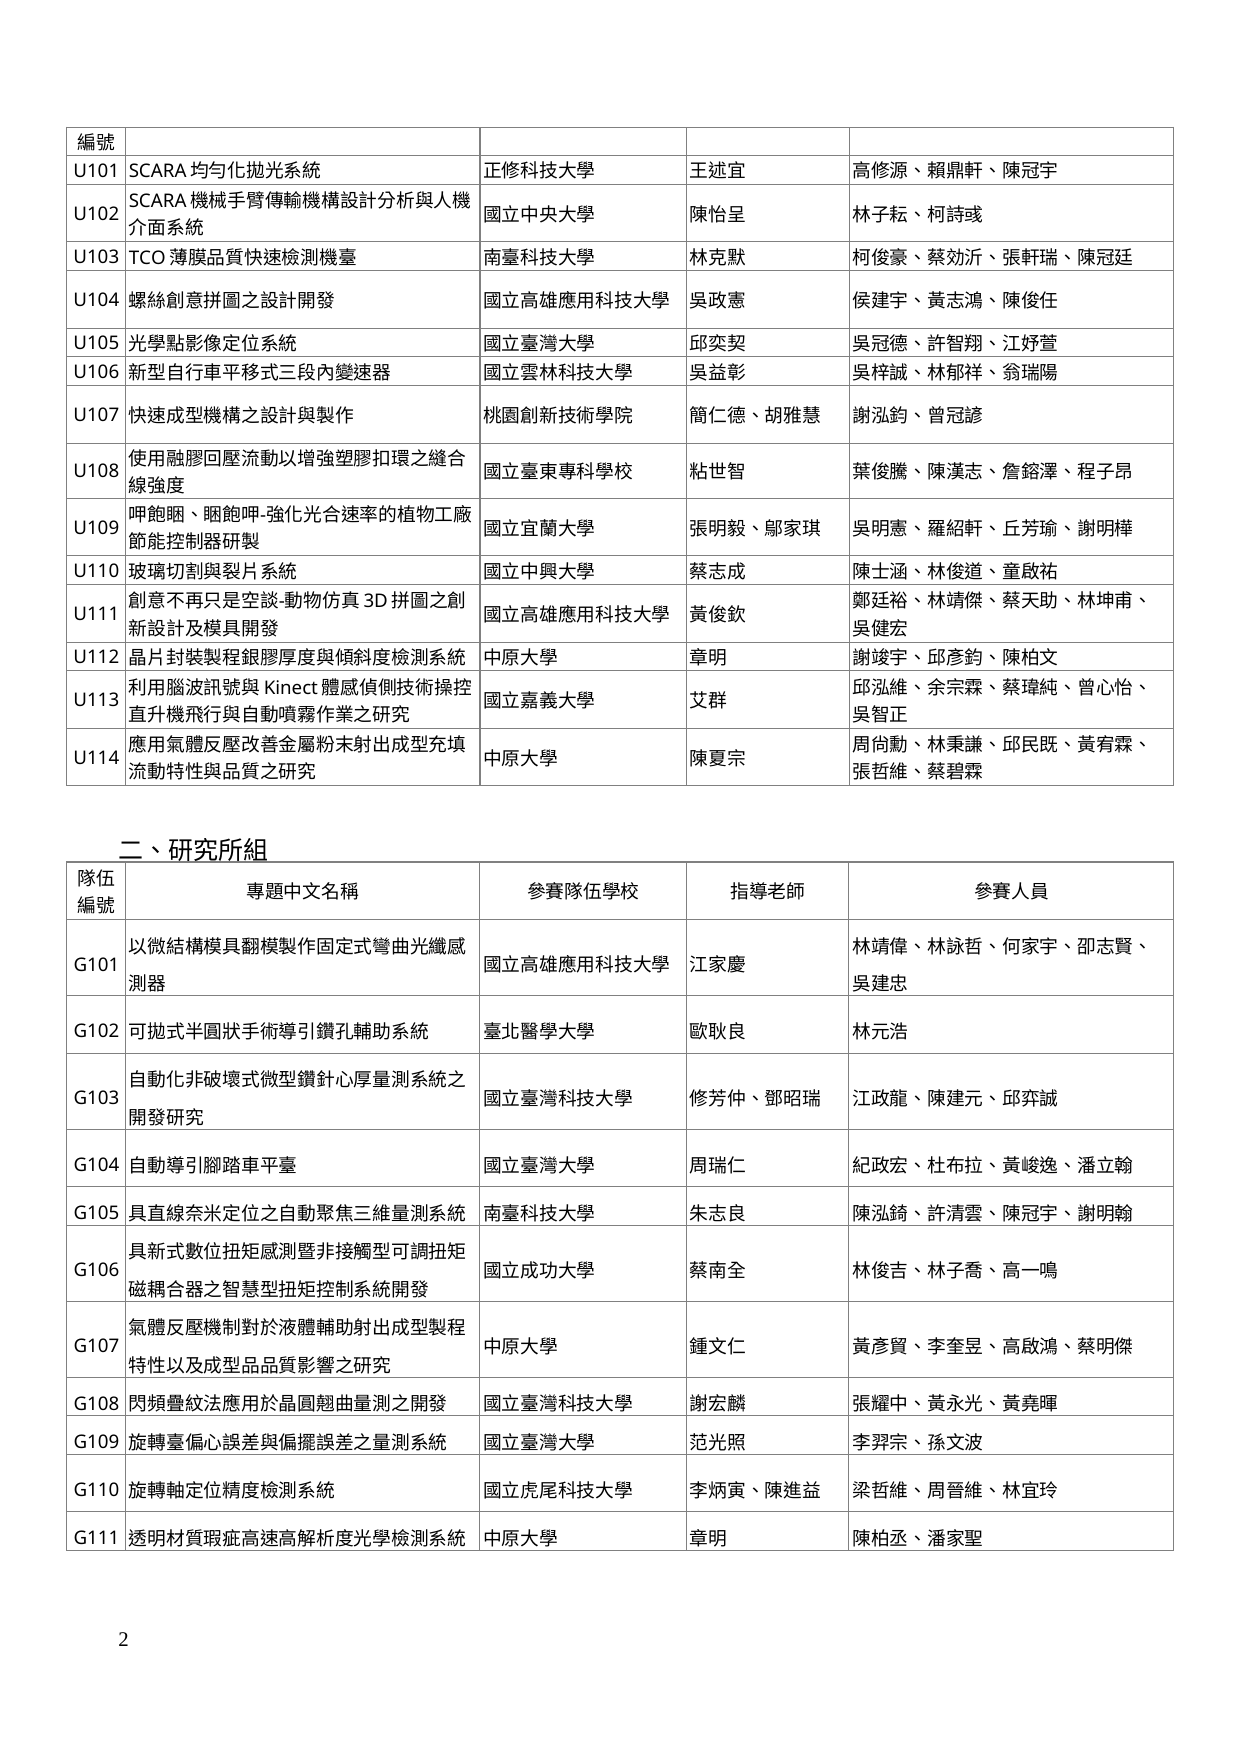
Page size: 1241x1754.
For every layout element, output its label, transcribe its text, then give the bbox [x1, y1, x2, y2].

table_cell 閃頻疊紋法應用於晶圓翹曲量測之開發 [126, 1378, 479, 1415]
table_cell 陳怡呈 [687, 185, 849, 241]
table_cell G108 [67, 1378, 125, 1415]
table_cell 王述宜 [687, 156, 849, 184]
table_cell 侯建宇、黃志鴻、陳俊任 [850, 271, 1173, 327]
table_cell 具直線奈米定位之自動聚焦三維量測系統 [126, 1187, 479, 1224]
table_cell 應用氣體反壓改善金屬粉末射出成型充填流動特性與品質之研究 [126, 729, 479, 785]
table_cell 國立臺灣科技大學 [480, 1378, 686, 1415]
table_cell 國立中興大學 [481, 556, 686, 584]
table_cell 吳政憲 [687, 271, 849, 327]
table_cell G109 [67, 1416, 125, 1454]
table_cell G103 [67, 1054, 125, 1128]
table_cell 黃俊欽 [687, 585, 849, 642]
table_cell 國立成功大學 [480, 1226, 686, 1301]
table_cell 國立雲林科技大學 [481, 357, 686, 385]
table_cell 國立臺灣大學 [481, 329, 686, 356]
table_cell 簡仁德、胡雅慧 [687, 386, 849, 442]
table_cell 旋轉臺偏心誤差與偏擺誤差之量測系統 [126, 1416, 479, 1454]
table_cell 中原大學 [481, 643, 686, 670]
table_cell 林靖偉、林詠哲、何家宇、卲志賢、吳建忠 [849, 920, 1173, 995]
table_cell 國立臺東專科學校 [481, 444, 686, 498]
table_header 專題中文名稱 [126, 863, 479, 919]
table_cell 國立中央大學 [481, 185, 686, 241]
table_cell U103 [67, 242, 125, 270]
table_cell 柯俊豪、蔡効沂、張軒瑞、陳冠廷 [850, 242, 1173, 270]
table_cell 修芳仲、鄧昭瑞 [687, 1054, 848, 1128]
table_cell 李羿宗、孫文波 [849, 1416, 1173, 1454]
table_cell 可拋式半圓狀手術導引鑽孔輔助系統 [126, 996, 479, 1052]
table_cell 光學點影像定位系統 [126, 329, 479, 356]
table_header [481, 128, 686, 155]
table_cell U112 [67, 643, 125, 670]
table_cell 粘世智 [687, 444, 849, 498]
table_cell G104 [67, 1130, 125, 1186]
table_cell U107 [67, 386, 125, 442]
table_cell G102 [67, 996, 125, 1052]
table_cell 透明材質瑕疵高速高解析度光學檢測系統 [126, 1512, 479, 1550]
table_cell 南臺科技大學 [481, 242, 686, 270]
table_cell 陳泓錡、許清雲、陳冠宇、謝明翰 [849, 1187, 1173, 1224]
table_cell 謝泓鈞、曾冠諺 [850, 386, 1173, 442]
table_cell U114 [67, 729, 125, 785]
table_cell 南臺科技大學 [480, 1187, 686, 1224]
table_cell 吳明憲、羅紹軒、丘芳瑜、謝明樺 [850, 499, 1173, 555]
table_cell U101 [67, 156, 125, 184]
table_cell U110 [67, 556, 125, 584]
table_cell 國立臺灣大學 [480, 1416, 686, 1454]
table_cell 陳柏丞、潘家聖 [849, 1512, 1173, 1550]
table_cell SCARA均勻化拋光系統 [126, 156, 479, 184]
table_cell SCARA機械手臂傳輸機構設計分析與人機介面系統 [126, 185, 479, 241]
table_cell U111 [67, 585, 125, 642]
table_cell G105 [67, 1187, 125, 1224]
table_cell 中原大學 [480, 1512, 686, 1550]
table_cell 國立高雄應用科技大學 [481, 271, 686, 327]
table_cell 氣體反壓機制對於液體輔助射出成型製程特性以及成型品品質影響之研究 [126, 1302, 479, 1377]
table_cell 鄭廷裕、林靖傑、蔡天助、林坤甫、吳健宏 [850, 585, 1173, 642]
table_cell 蔡志成 [687, 556, 849, 584]
table_cell 晶片封裝製程銀膠厚度與傾斜度檢測系統 [126, 643, 479, 670]
table_cell 吳梓誠、林郁祥、翁瑞陽 [850, 357, 1173, 385]
table_cell 范光照 [687, 1416, 848, 1454]
table_cell U109 [67, 499, 125, 555]
table_cell 林克默 [687, 242, 849, 270]
table_cell 吳冠德、許智翔、江妤萱 [850, 329, 1173, 356]
table_cell 陳夏宗 [687, 729, 849, 785]
table_cell U106 [67, 357, 125, 385]
table_header 指導老師 [687, 863, 848, 919]
table_cell U105 [67, 329, 125, 356]
table_cell 臺北醫學大學 [480, 996, 686, 1052]
table_cell 艾群 [687, 671, 849, 728]
table_cell 利用腦波訊號與Kinect體感偵側技術操控直升機飛行與自動噴霧作業之研究 [126, 671, 479, 728]
table_cell U104 [67, 271, 125, 327]
table_cell 國立臺灣大學 [480, 1130, 686, 1186]
table_cell U113 [67, 671, 125, 728]
table_cell 快速成型機構之設計與製作 [126, 386, 479, 442]
table_cell 國立宜蘭大學 [481, 499, 686, 555]
table_cell U108 [67, 444, 125, 498]
table_cell 蔡南全 [687, 1226, 848, 1301]
table_cell 葉俊騰、陳漢志、詹鎔澤、程子昂 [850, 444, 1173, 498]
table_cell 張明毅、鄔家琪 [687, 499, 849, 555]
table_cell 梁哲維、周晉維、林宜玲 [849, 1455, 1173, 1511]
table_cell 桃園創新技術學院 [481, 386, 686, 442]
table_cell 江家慶 [687, 920, 848, 995]
table_cell 李炳寅、陳進益 [687, 1455, 848, 1511]
table_header [850, 128, 1173, 155]
table_cell 林元浩 [849, 996, 1173, 1052]
table_cell 新型自行車平移式三段內變速器 [126, 357, 479, 385]
table_cell 周瑞仁 [687, 1130, 848, 1186]
table_header 參賽隊伍學校 [480, 863, 686, 919]
table_header [126, 128, 479, 155]
table_cell 黃彥貿、李奎昱、高啟鴻、蔡明傑 [849, 1302, 1173, 1377]
table_cell 吳益彰 [687, 357, 849, 385]
table_cell 國立臺灣科技大學 [480, 1054, 686, 1128]
table_cell 螺絲創意拼圖之設計開發 [126, 271, 479, 327]
table_cell 國立嘉義大學 [481, 671, 686, 728]
table_cell 使用融膠回壓流動以增強塑膠扣環之縫合線強度 [126, 444, 479, 498]
table_header 參賽人員 [849, 863, 1173, 919]
table_cell 自動導引腳踏車平臺 [126, 1130, 479, 1186]
table_cell G106 [67, 1226, 125, 1301]
table_cell 鍾文仁 [687, 1302, 848, 1377]
table_cell 邱泓維、余宗霖、蔡瑋純、曾心怡、吳智正 [850, 671, 1173, 728]
table_cell 國立高雄應用科技大學 [481, 585, 686, 642]
table_cell G110 [67, 1455, 125, 1511]
table_cell 玻璃切割與裂片系統 [126, 556, 479, 584]
table_cell 江政龍、陳建元、邱弈誠 [849, 1054, 1173, 1128]
table_cell U102 [67, 185, 125, 241]
table_cell 紀政宏、杜布拉、黃峻逸、潘立翰 [849, 1130, 1173, 1186]
table_cell 國立高雄應用科技大學 [480, 920, 686, 995]
table_cell 以微結構模具翻模製作固定式彎曲光纖感測器 [126, 920, 479, 995]
table_cell 周尙勳、林秉謙、邱民既、黃宥霖、張哲維、蔡碧霖 [850, 729, 1173, 785]
table_header [687, 128, 849, 155]
table_cell 章明 [687, 643, 849, 670]
table_cell 林子耘、柯詩彧 [850, 185, 1173, 241]
table_cell 中原大學 [481, 729, 686, 785]
table_cell TCO薄膜品質快速檢測機臺 [126, 242, 479, 270]
table_cell 歐耿良 [687, 996, 848, 1052]
table_cell 正修科技大學 [481, 156, 686, 184]
table_cell 創意不再只是空談-動物仿真3D拼圖之創新設計及模具開發 [126, 585, 479, 642]
table_cell 謝竣宇、邱彥鈞、陳柏文 [850, 643, 1173, 670]
table_cell 謝宏麟 [687, 1378, 848, 1415]
text 二、研究所組 [118, 824, 1122, 861]
table_cell 自動化非破壞式微型鑽針心厚量測系統之開發研究 [126, 1054, 479, 1128]
table_cell G107 [67, 1302, 125, 1377]
table_cell 呷飽睏、睏飽呷-強化光合速率的植物工廠節能控制器研製 [126, 499, 479, 555]
table_header 隊伍編號 [67, 863, 125, 919]
table_cell 朱志良 [687, 1187, 848, 1224]
table_cell 高修源、賴鼎軒、陳冠宇 [850, 156, 1173, 184]
table_cell 林俊吉、林子喬、高一鳴 [849, 1226, 1173, 1301]
table_cell 具新式數位扭矩感測暨非接觸型可調扭矩磁耦合器之智慧型扭矩控制系統開發 [126, 1226, 479, 1301]
table_cell 旋轉軸定位精度檢測系統 [126, 1455, 479, 1511]
table_cell 國立虎尾科技大學 [480, 1455, 686, 1511]
table_cell 張耀中、黃永光、黃堯暉 [849, 1378, 1173, 1415]
table_cell 陳士涵、林俊道、童啟祐 [850, 556, 1173, 584]
table_cell 邱奕契 [687, 329, 849, 356]
table_cell G111 [67, 1512, 125, 1550]
table_cell G101 [67, 920, 125, 995]
table_cell 章明 [687, 1512, 848, 1550]
table_header 編號 [67, 128, 125, 155]
table_cell 中原大學 [480, 1302, 686, 1377]
